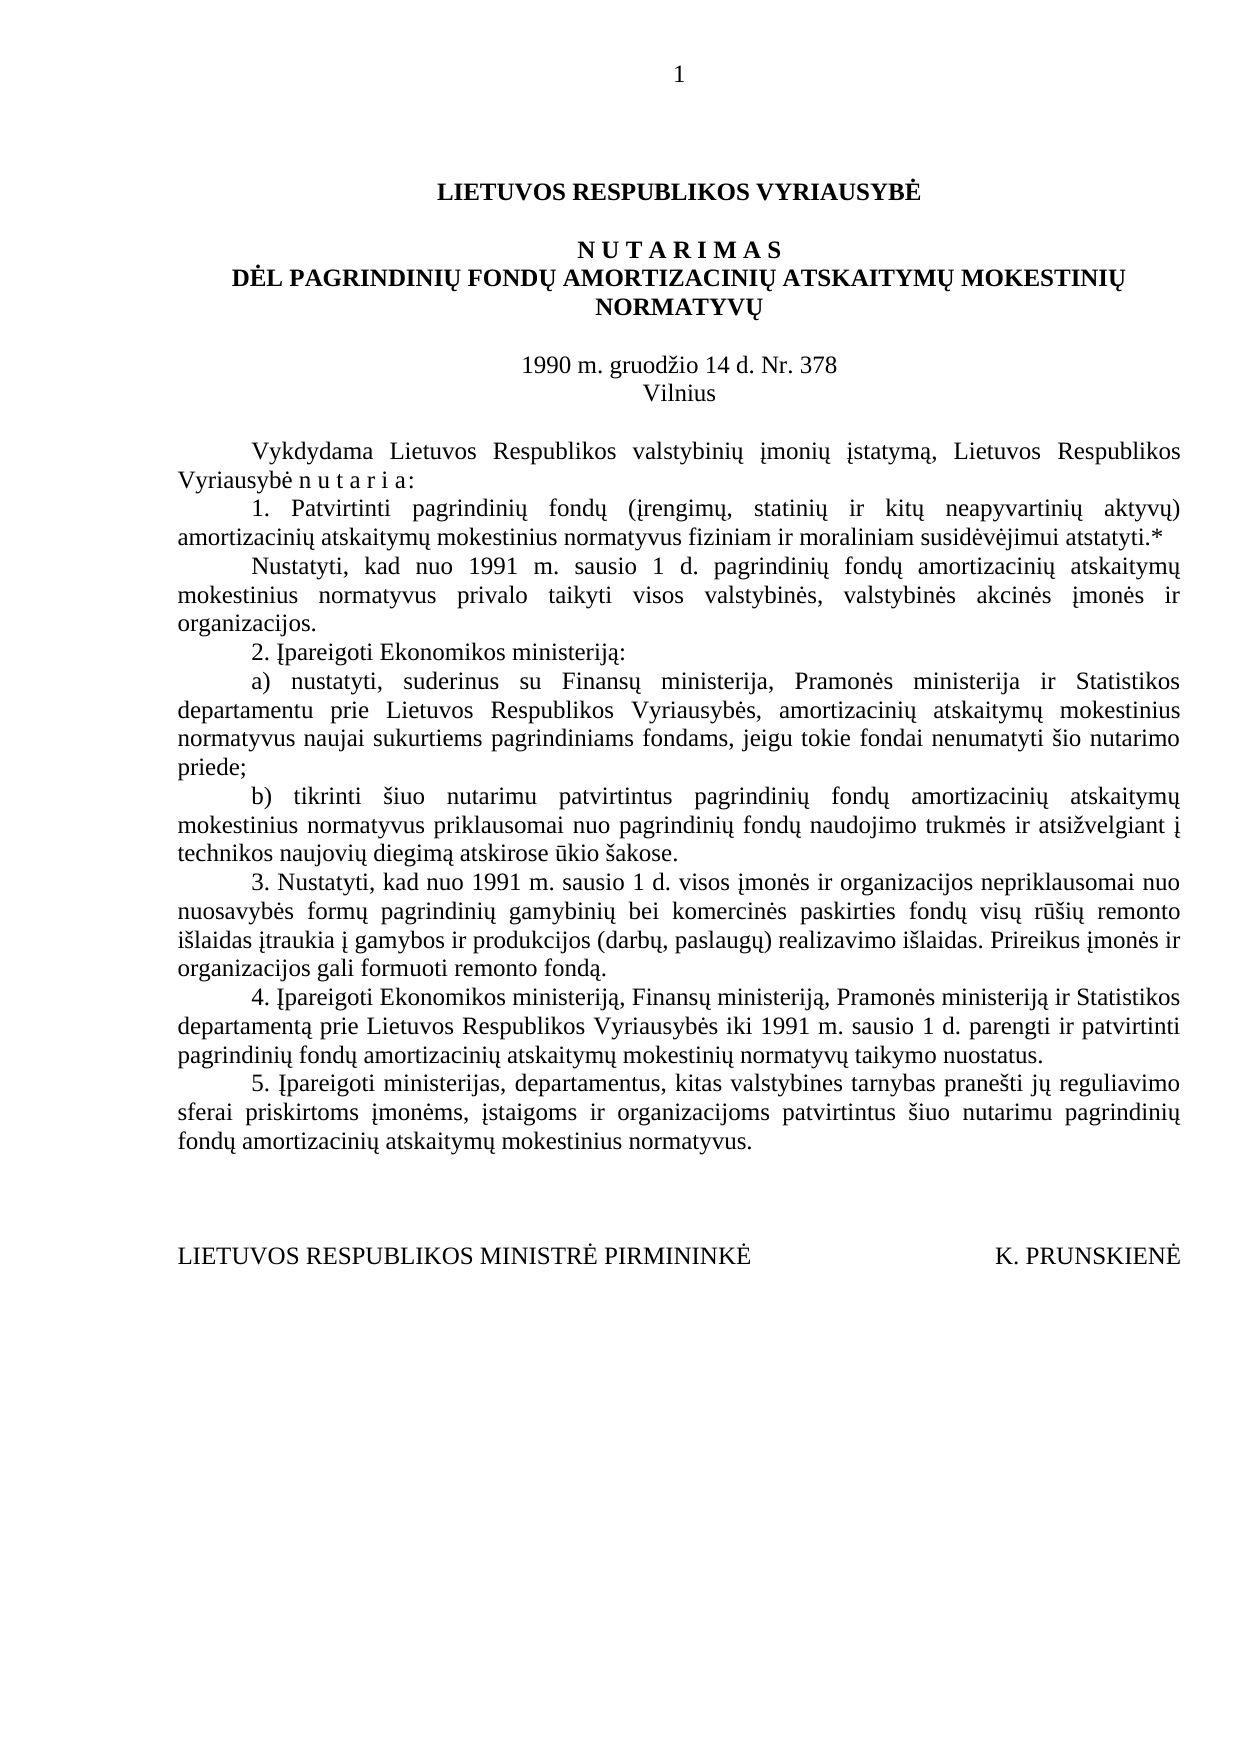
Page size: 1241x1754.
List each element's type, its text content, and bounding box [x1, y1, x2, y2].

text 4. Įpareigoti Ekonomikos ministeriją, Finansų ministeriją, Pramonės ministeriją ir Statistikos departamentą prie Lietuvos Respublikos Vyriausybės iki 1991 m. sausio 1 d. parengti ir patvirtinti pagrindinių fondų amortizacinių atskaitymų mokestinių normatyvų taikymo nuostatus. [177, 982, 1181, 1068]
text 5. Įpareigoti ministerijas, departamentus, kitas valstybines tarnybas pranešti jų reguliavimo sferai priskirtoms įmonėms, įstaigoms ir organizacijoms patvirtintus šiuo nutarimu pagrindinių fondų amortizacinių atskaitymų mokestinius normatyvus. [177, 1068, 1181, 1155]
text 1. Patvirtinti pagrindinių fondų (įrengimų, statinių ir kitų neapyvartinių aktyvų) amortizacinių atskaitymų mokestinius normatyvus fiziniam ir moraliniam susidėvėjimui atstatyti.* [177, 493, 1181, 551]
text N U T A R I M A S [177, 235, 1181, 263]
text Vilnius [177, 378, 1181, 407]
text 3. Nustatyti, kad nuo 1991 m. sausio 1 d. visos įmonės ir organizacijos nepriklausomai nuo nuosavybės formų pagrindinių gamybinių bei komercinės paskirties fondų visų rūšių remonto išlaidas įtraukia į gamybos ir produkcijos (darbų, paslaugų) realizavimo išlaidas. Prireikus įmonės ir organizacijos gali formuoti remonto fondą. [177, 867, 1181, 982]
text a) nustatyti, suderinus su Finansų ministerija, Pramonės ministerija ir Statistikos departamentu prie Lietuvos Respublikos Vyriausybės, amortizacinių atskaitymų mokestinius normatyvus naujai sukurtiems pagrindiniams fondams, jeigu tokie fondai nenumatyti šio nutarimo priede; [177, 666, 1181, 781]
text Nustatyti, kad nuo 1991 m. sausio 1 d. pagrindinių fondų amortizacinių atskaitymų mokestinius normatyvus privalo taikyti visos valstybinės, valstybinės akcinės įmonės ir organizacijos. [177, 551, 1181, 637]
text b) tikrinti šiuo nutarimu patvirtintus pagrindinių fondų amortizacinių atskaitymų mokestinius normatyvus priklausomai nuo pagrindinių fondų naudojimo trukmės ir atsižvelgiant į technikos naujovių diegimą atskirose ūkio šakose. [177, 781, 1181, 867]
text 1990 m. gruodžio 14 d. Nr. 378 [177, 350, 1181, 378]
text 2. Įpareigoti Ekonomikos ministeriją: [177, 637, 1181, 666]
text LIETUVOS RESPUBLIKOS VYRIAUSYBĖ [177, 177, 1181, 206]
text Vykdydama Lietuvos Respublikos valstybinių įmonių įstatymą, Lietuvos Respublikos Vyriausybė nutaria: [177, 436, 1181, 493]
text LIETUVOS RESPUBLIKOS MINISTRĖ PIRMININKĖ K. PRUNSKIENĖ [177, 1241, 1181, 1270]
text DĖL PAGRINDINIŲ FONDŲ AMORTIZACINIŲ ATSKAITYMŲ MOKESTINIŲ NORMATYVŲ [177, 263, 1181, 321]
